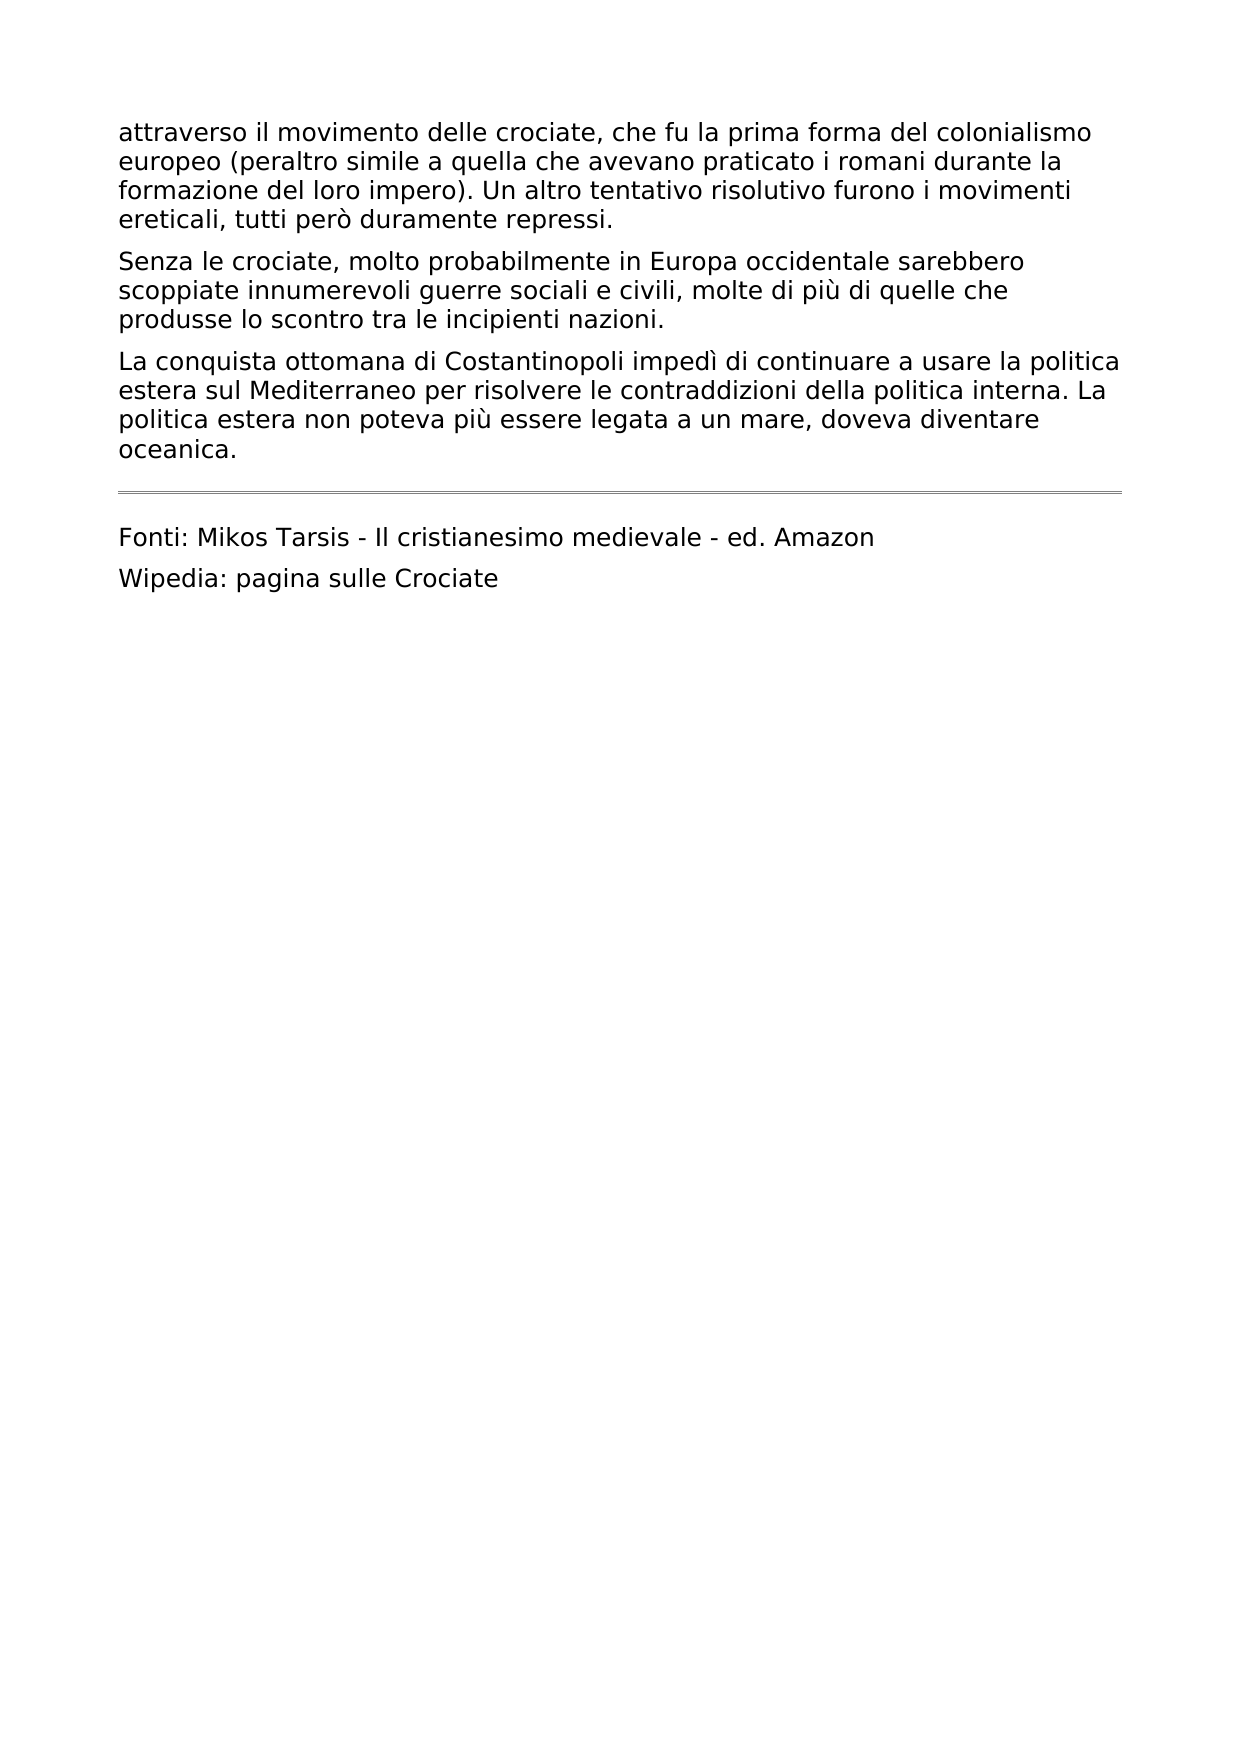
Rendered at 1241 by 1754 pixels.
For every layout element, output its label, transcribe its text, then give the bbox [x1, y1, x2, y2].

text Fonti: Mikos Tarsis - Il cristianesimo medievale - ed. Amazon [118, 523, 1122, 552]
text attraverso il movimento delle crociate, che fu la prima forma del colonialismo europeo (peraltro simile a quella che avevano praticato i romani durante la formazione del loro impero). Un altro tentativo risolutivo furono i movimenti ereticali, tutti però duramente repressi. [118, 118, 1122, 235]
text Wipedia: pagina sulle Crociate [118, 564, 1122, 594]
text La conquista ottomana di Costantinopoli impedì di continuare a usare la politica estera sul Mediterraneo per risolvere le contraddizioni della politica interna. La politica estera non poteva più essere legata a un mare, doveva diventare oceanica. [118, 347, 1122, 464]
text Senza le crociate, molto probabilmente in Europa occidentale sarebbero scoppiate innumerevoli guerre sociali e civili, molte di più di quelle che produsse lo scontro tra le incipienti nazioni. [118, 247, 1122, 335]
